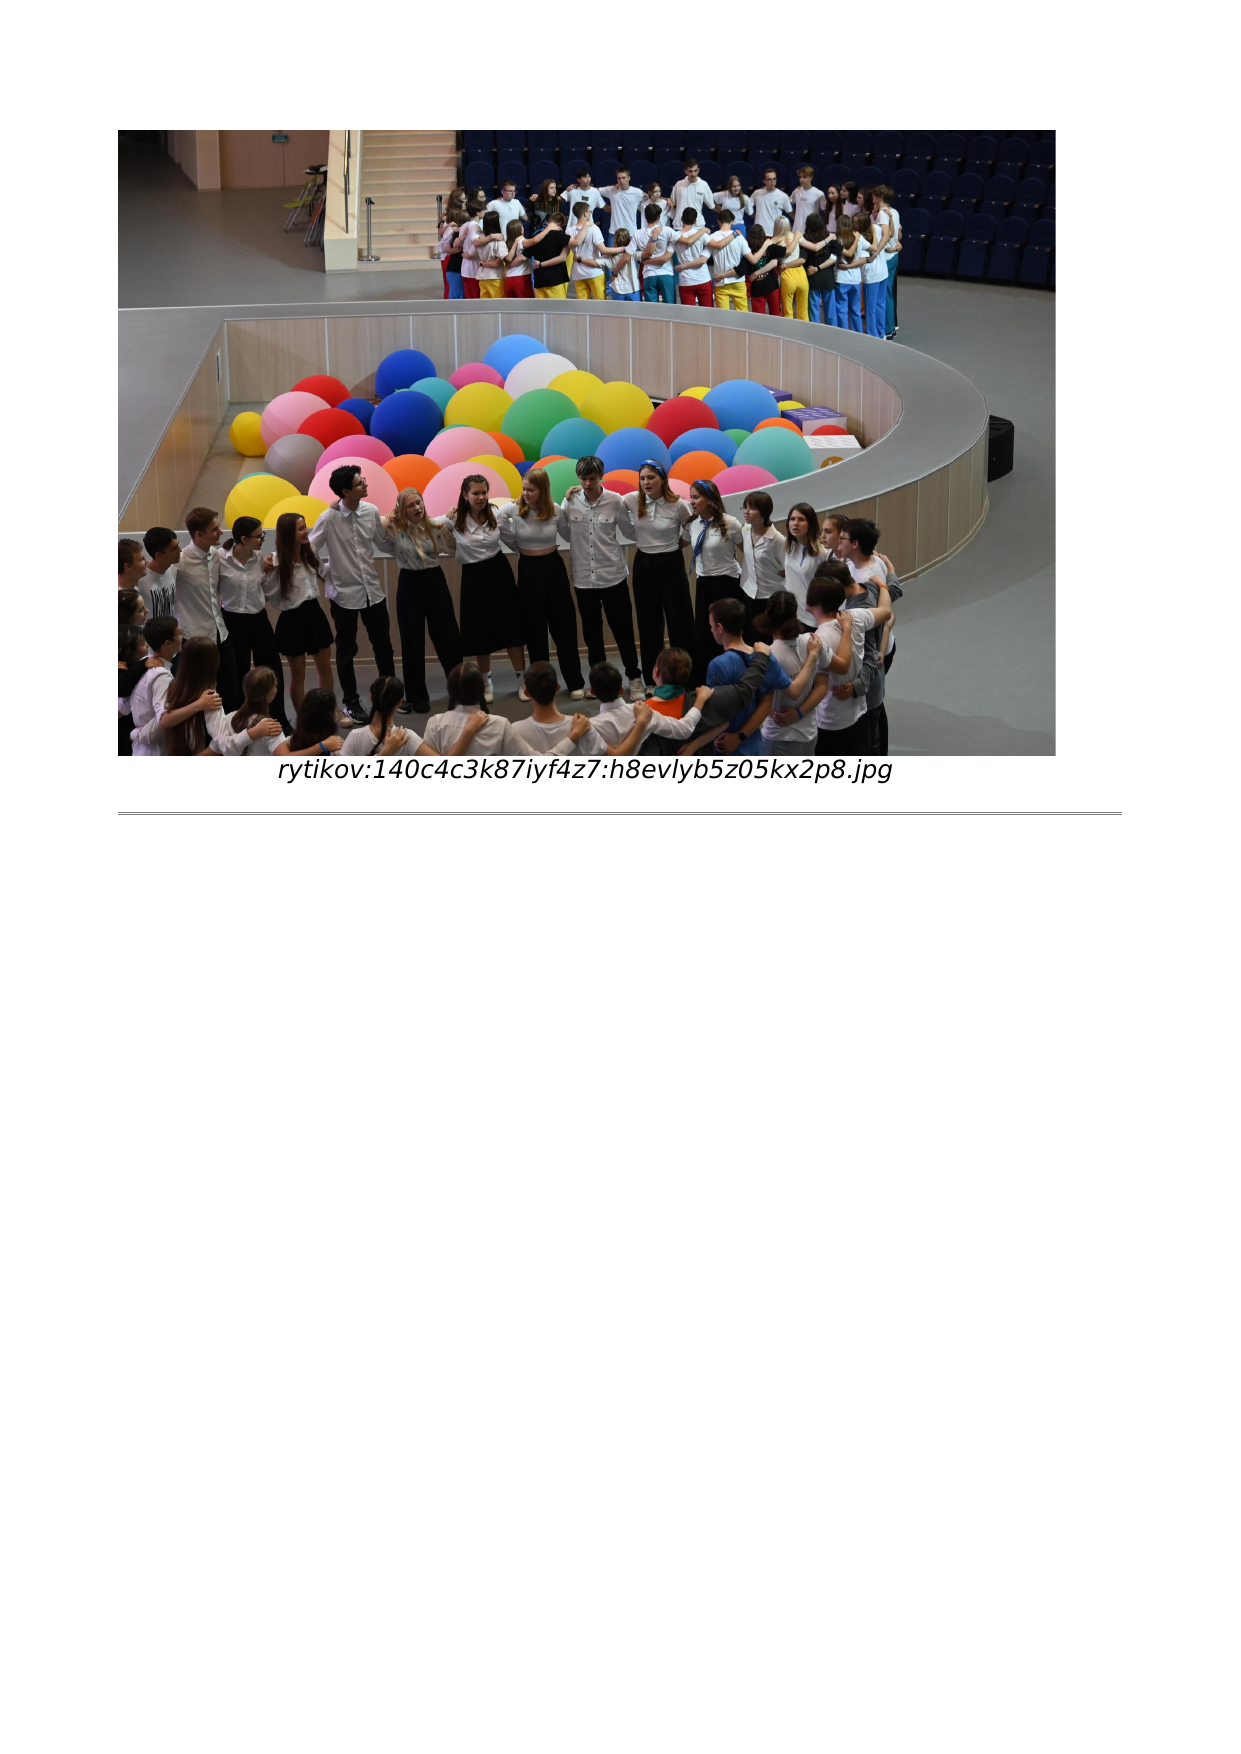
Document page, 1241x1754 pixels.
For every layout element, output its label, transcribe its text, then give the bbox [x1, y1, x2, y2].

picture [118, 130, 1056, 756]
text rytikov:140c4c3k87iyf4z7:h8evlyb5z05kx2p8.jpg [118, 756, 1056, 785]
